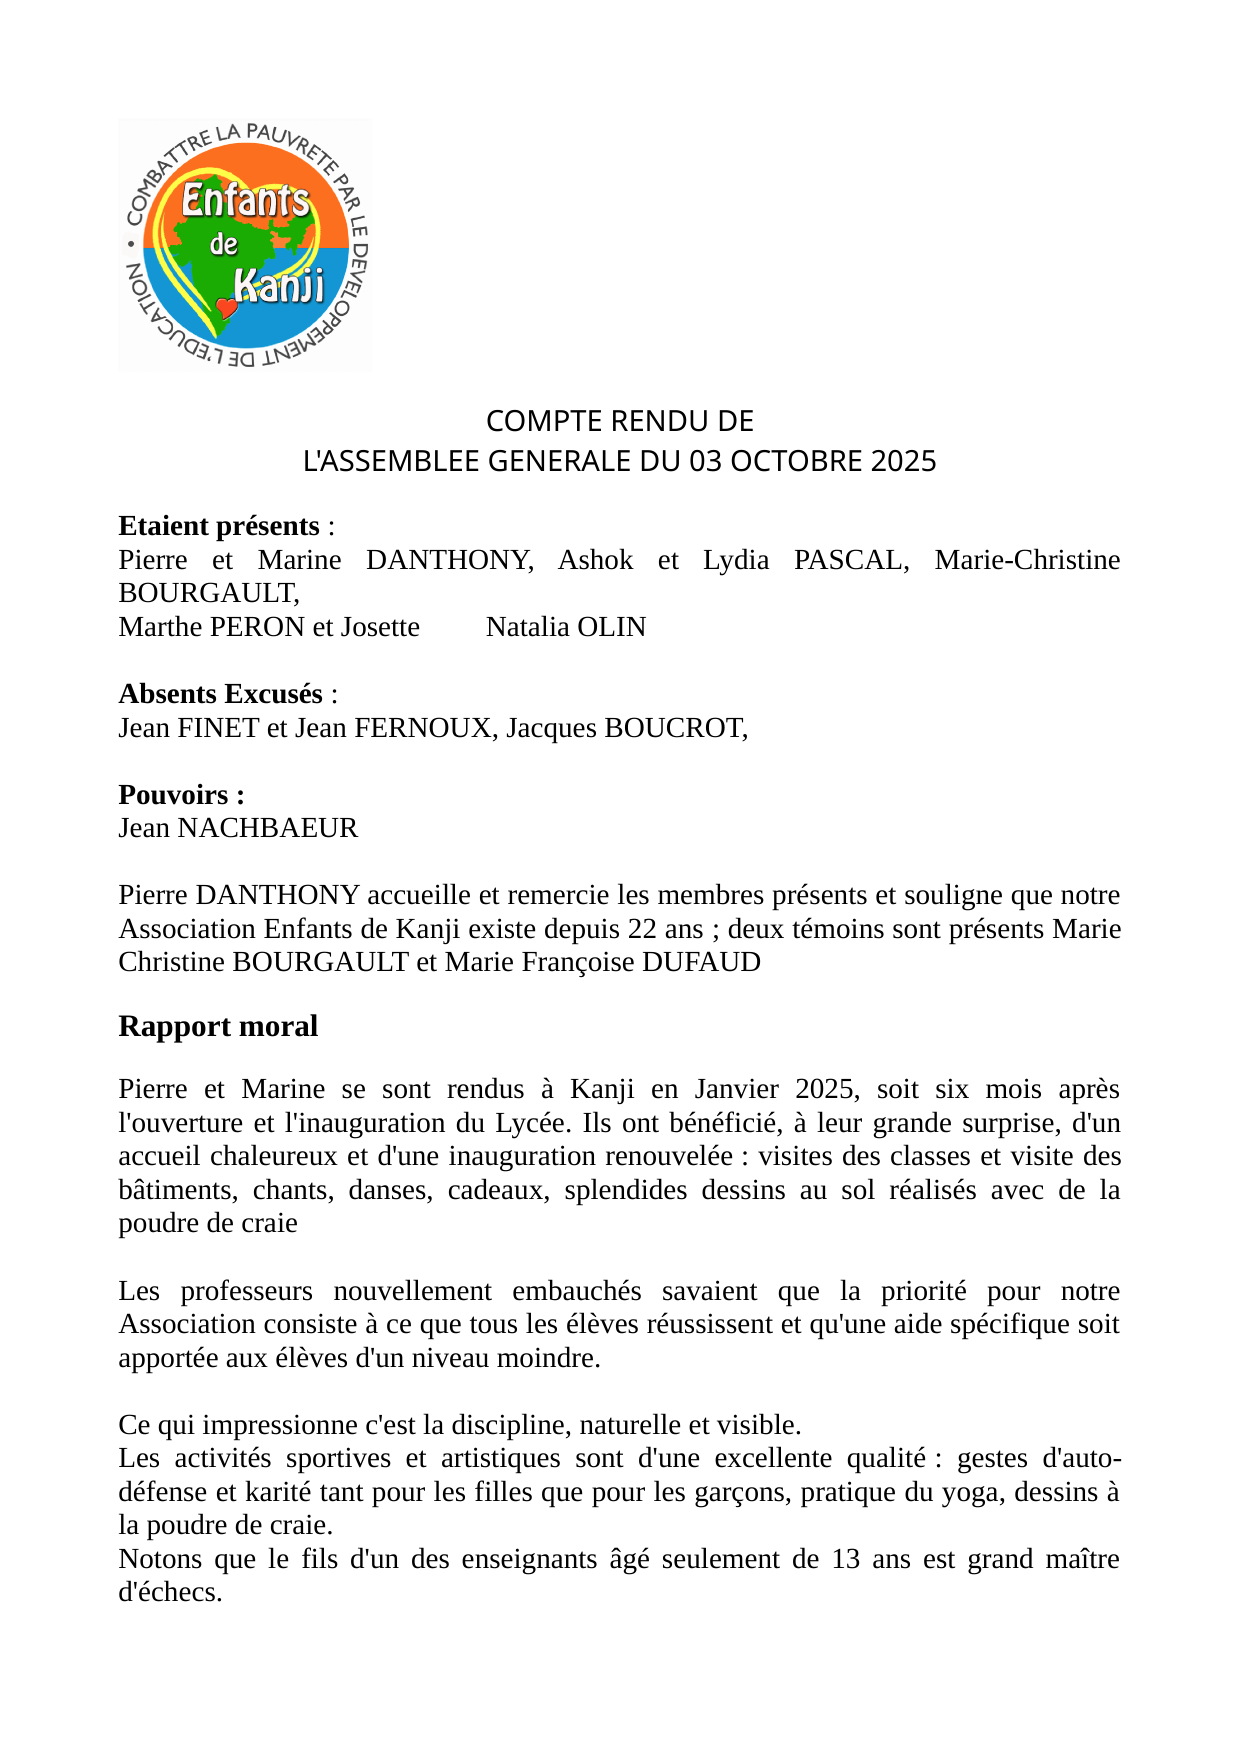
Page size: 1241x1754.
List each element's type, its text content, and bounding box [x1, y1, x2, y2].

text Pierre et Marine se sont rendus à Kanji en Janvier 2025, soit six mois après l'ouverture et l'inauguration du Lycée. Ils ont bénéficié, à leur grande surprise, d'un accueil chaleureux et d'une inauguration renouvelée : visites des classes et visite des bâtiments, chants, danses, cadeaux, splendides dessins au sol réalisés avec de la poudre de craie [118, 1071, 1122, 1239]
text COMPTE RENDU DE [118, 400, 1122, 440]
text Les activités sportives et artistiques sont d'une excellente qualité : gestes d'auto-défense et karité tant pour les filles que pour les garçons, pratique du yoga, dessins à la poudre de craie. [118, 1440, 1122, 1541]
picture [118, 118, 373, 372]
text Etaient présents : [118, 508, 1122, 542]
text Marthe PERON et Josette Natalia OLIN [118, 609, 1122, 643]
text Pierre DANTHONY accueille et remercie les membres présents et souligne que notre Association Enfants de Kanji existe depuis 22 ans ; deux témoins sont présents Marie Christine BOURGAULT et Marie Françoise DUFAUD [118, 877, 1122, 978]
text Jean NACHBAEUR [118, 810, 1122, 844]
text Ce qui impressionne c'est la discipline, naturelle et visible. [118, 1407, 1122, 1440]
text Pouvoirs : [118, 777, 1122, 810]
text Jean FINET et Jean FERNOUX, Jacques BOUCROT, [118, 710, 1122, 743]
text Pierre et Marine DANTHONY, Ashok et Lydia PASCAL, Marie-Christine BOURGAULT, [118, 542, 1122, 609]
text Notons que le fils d'un des enseignants âgé seulement de 13 ans est grand maître d'échecs. [118, 1541, 1122, 1608]
text L'ASSEMBLEE GENERALE DU 03 OCTOBRE 2025 [118, 440, 1122, 480]
text Les professeurs nouvellement embauchés savaient que la priorité pour notre Association consiste à ce que tous les élèves réussissent et qu'une aide spécifique soit apportée aux élèves d'un niveau moindre. [118, 1273, 1122, 1373]
text Rapport moral [118, 1007, 1122, 1043]
text Absents Excusés : [118, 676, 1122, 710]
